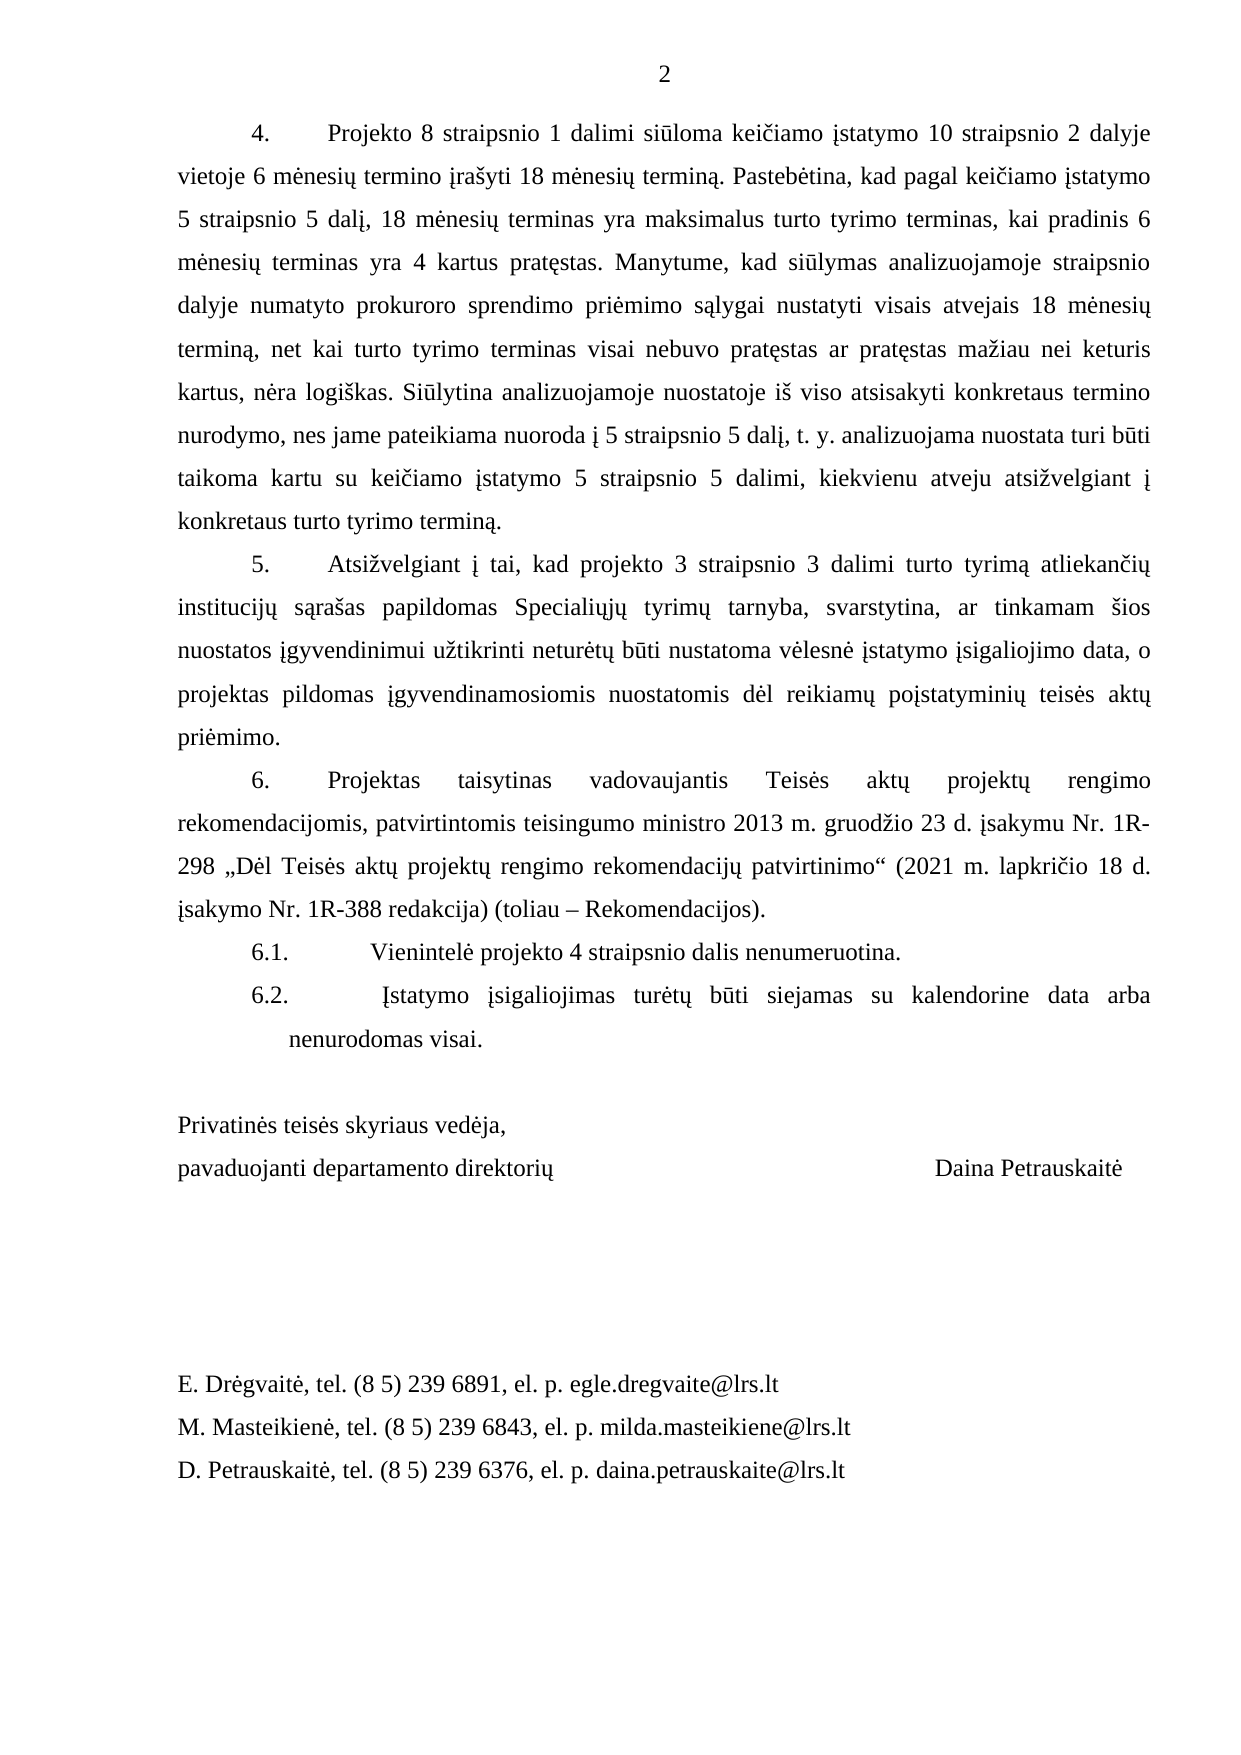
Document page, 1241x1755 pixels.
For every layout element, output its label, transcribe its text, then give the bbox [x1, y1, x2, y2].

list Vienintelė projekto 4 straipsnio dalis nenumeruotina. [251, 937, 1152, 966]
list Įstatymo įsigaliojimas turėtų būti siejamas su kalendorine data arba nenurodomas visai. [251, 981, 1152, 1052]
text D. Petrauskaitė, tel. (8 5) 239 6376, el. p. daina.petrauskaite@lrs.lt [177, 1455, 1152, 1484]
text M. Masteikienė, tel. (8 5) 239 6843, el. p. milda.masteikiene@lrs.lt [177, 1412, 1152, 1441]
text E. Drėgvaitė, tel. (8 5) 239 6891, el. p. egle.dregvaite@lrs.lt [177, 1369, 1152, 1397]
list Projektas taisytinas vadovaujantis Teisės aktų projektų rengimo rekomendacijomis, patvirtintomis teisingumo ministro 2013 m. gruodžio 23 d. įsakymu Nr. 1R-298 „Dėl Teisės aktų projektų rengimo rekomendacijų patvirtinimo“ (2021 m. lapkričio 18 d. įsakymo Nr. 1R-388 redakcija) (toliau – Rekomendacijos). [177, 765, 1152, 923]
list Atsižvelgiant į tai, kad projekto 3 straipsnio 3 dalimi turto tyrimą atliekančių institucijų sąrašas papildomas Specialiųjų tyrimų tarnyba, svarstytina, ar tinkamam šios nuostatos įgyvendinimui užtikrinti neturėtų būti nustatoma vėlesnė įstatymo įsigaliojimo data, o projektas pildomas įgyvendinamosiomis nuostatomis dėl reikiamų poįstatyminių teisės aktų priėmimo. [177, 549, 1152, 751]
text Privatinės teisės skyriaus vedėja, [177, 1110, 1148, 1139]
text pavaduojanti departamento direktorių Daina Petrauskaitė [177, 1153, 1148, 1182]
list Projekto 8 straipsnio 1 dalimi siūloma keičiamo įstatymo 10 straipsnio 2 dalyje vietoje 6 mėnesių termino įrašyti 18 mėnesių terminą. Pastebėtina, kad pagal keičiamo įstatymo 5 straipsnio 5 dalį, 18 mėnesių terminas yra maksimalus turto tyrimo terminas, kai pradinis 6 mėnesių terminas yra 4 kartus pratęstas. Manytume, kad siūlymas analizuojamoje straipsnio dalyje numatyto prokuroro sprendimo priėmimo sąlygai nustatyti visais atvejais 18 mėnesių terminą, net kai turto tyrimo terminas visai nebuvo pratęstas ar pratęstas mažiau nei keturis kartus, nėra logiškas. Siūlytina analizuojamoje nuostatoje iš viso atsisakyti konkretaus termino nurodymo, nes jame pateikiama nuoroda į 5 straipsnio 5 dalį, t. y. analizuojama nuostata turi būti taikoma kartu su keičiamo įstatymo 5 straipsnio 5 dalimi, kiekvienu atveju atsižvelgiant į konkretaus turto tyrimo terminą. [177, 118, 1152, 535]
